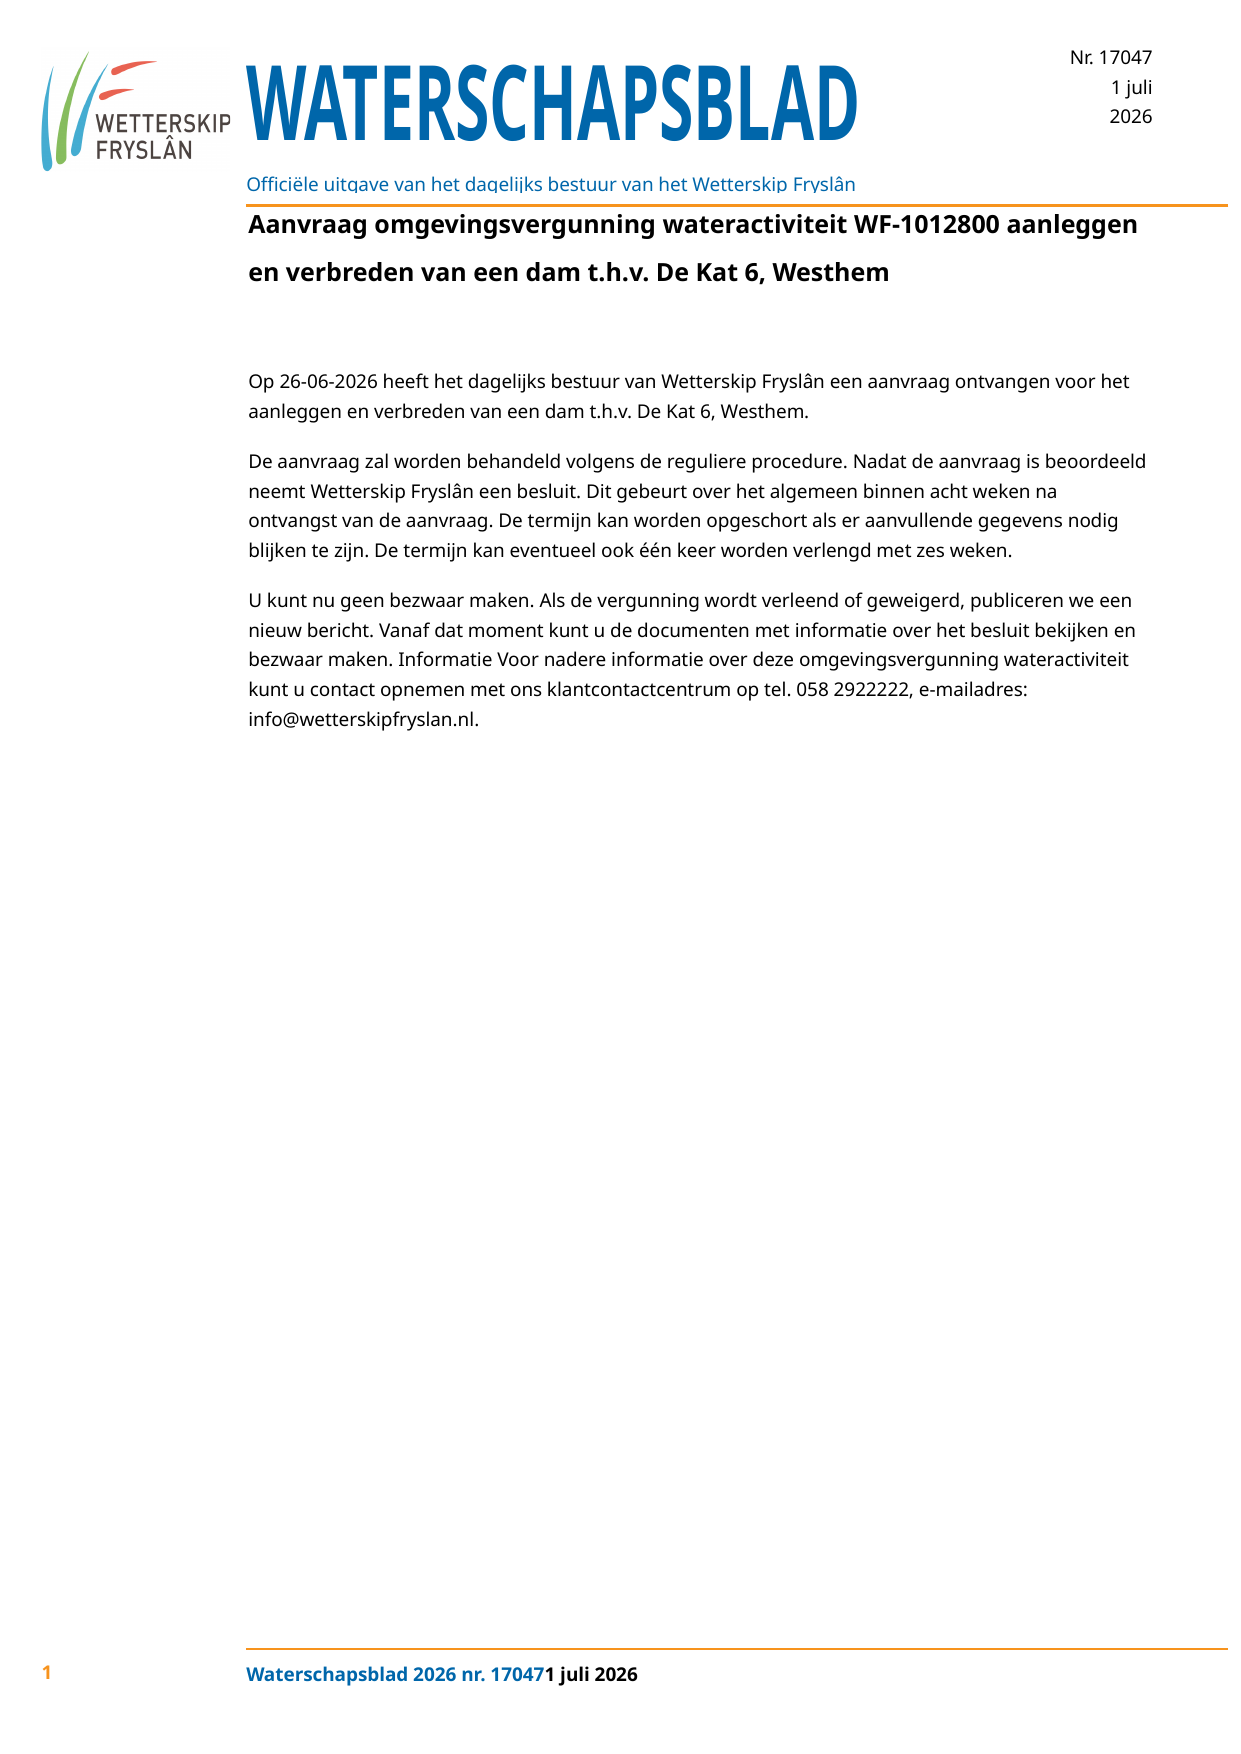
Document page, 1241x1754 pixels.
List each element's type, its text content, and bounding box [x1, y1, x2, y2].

text U kunt nu geen bezwaar maken. Als de vergunning wordt verleend of geweigerd, publiceren we een nieuw bericht. Vanaf dat moment kunt u de documenten met informatie over het besluit bekijken en bezwaar maken. Informatie Voor nadere informatie over deze omgevingsvergunning wateractiviteit kunt u contact opnemen met ons klantcontactcentrum op tel. 058 2922222, e-mailadres: info@wetterskipfryslan.nl. [248, 587, 1152, 732]
text Op 26-06-2026 heeft het dagelijks bestuur van Wetterskip Fryslân een aanvraag ontvangen voor het aanleggen en verbreden van een dam t.h.v. De Kat 6, Westhem. [248, 368, 1152, 424]
text Aanvraag omgevingsvergunning wateractiviteit WF-1012800 aanleggen en verbreden van een dam t.h.v. De Kat 6, Westhem [248, 207, 1152, 288]
picture [41, 47, 231, 172]
text De aanvraag zal worden behandeld volgens de reguliere procedure. Nadat de aanvraag is beoordeeld neemt Wetterskip Fryslân een besluit. Dit gebeurt over het algemeen binnen acht weken na ontvangst van de aanvraag. De termijn kan worden opgeschort als er aanvullende gegevens nodig blijken te zijn. De termijn kan eventueel ook één keer worden verlengd met zes weken. [248, 448, 1152, 563]
